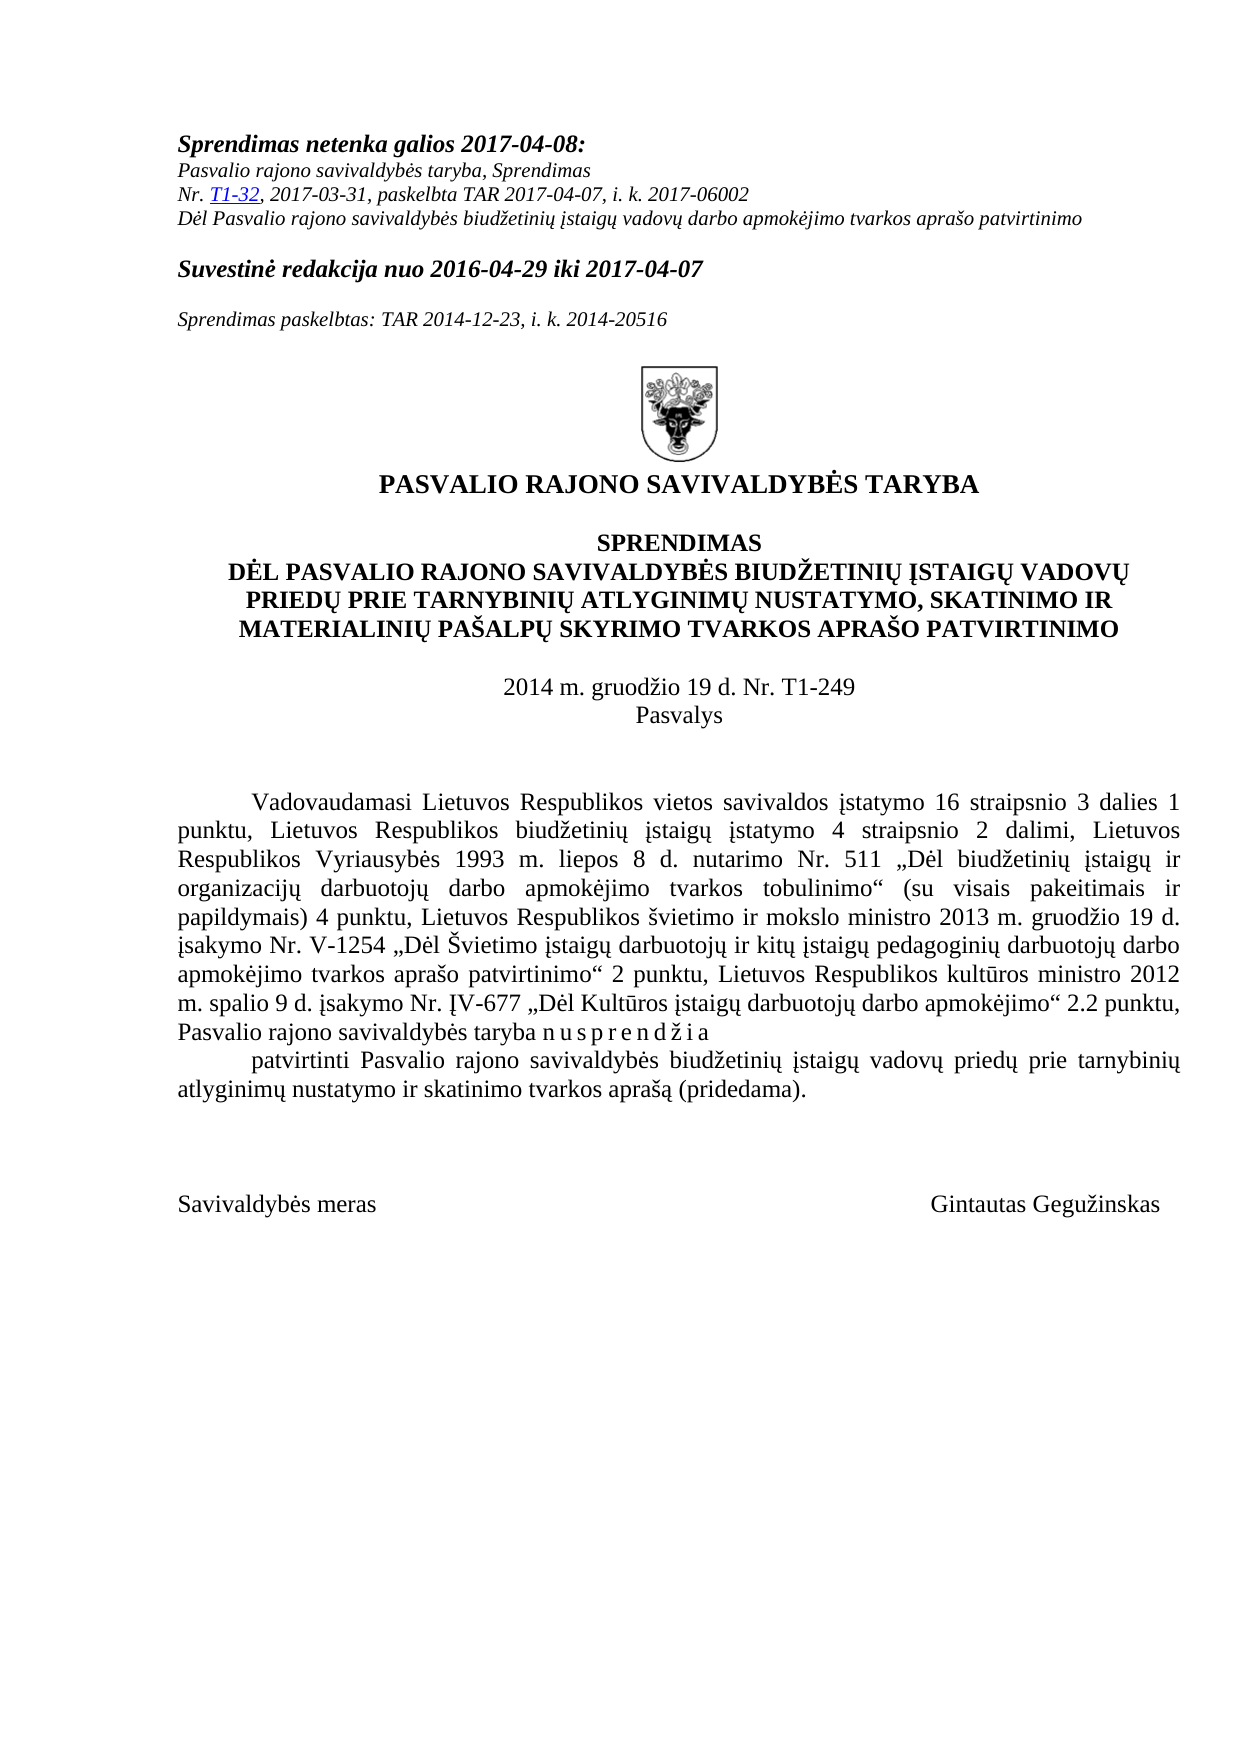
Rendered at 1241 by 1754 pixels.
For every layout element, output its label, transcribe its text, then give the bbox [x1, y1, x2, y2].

text Sprendimas paskelbtas: TAR 2014-12-23, i. k. 2014-20516 [177, 307, 1181, 331]
text Suvestinė redakcija nuo 2016-04-29 iki 2017-04-07 [177, 254, 1181, 283]
text Dėl pasvalio rajono savivaldybės biudžetinių įstaigų vadovų priedų prie tarnybinių atlyginimų nustatymo, skatinimo ir materialinių pašalpų skyrimo tvarkos APRAŠO patvirtinimo [177, 557, 1181, 643]
text Nr. T1-32, 2017-03-31, paskelbta TAR 2017-04-07, i. k. 2017-06002 [177, 182, 1181, 206]
text patvirtinti Pasvalio rajono savivaldybės biudžetinių įstaigų vadovų priedų prie tarnybinių atlyginimų nustatymo ir skatinimo tvarkos aprašą (pridedama). [177, 1046, 1181, 1103]
text Pasvalio rajono savivaldybės taryba, Sprendimas [177, 158, 1181, 182]
text sprendimas [177, 528, 1181, 557]
text Vadovaudamasi Lietuvos Respublikos vietos savivaldos įstatymo 16 straipsnio 3 dalies 1 punktu, Lietuvos Respublikos biudžetinių įstaigų įstatymo 4 straipsnio 2 dalimi, Lietuvos Respublikos Vyriausybės 1993 m. liepos 8 d. nutarimo Nr. 511 „Dėl biudžetinių įstaigų ir organizacijų darbuotojų darbo apmokėjimo tvarkos tobulinimo“ (su visais pakeitimais ir papildymais) 4 punktu, Lietuvos Respublikos švietimo ir mokslo ministro 2013 m. gruodžio 19 d. įsakymo Nr. V-1254 „Dėl Švietimo įstaigų darbuotojų ir kitų įstaigų pedagoginių darbuotojų darbo apmokėjimo tvarkos aprašo patvirtinimo“ 2 punktu, Lietuvos Respublikos kultūros ministro 2012 m. spalio 9 d. įsakymo Nr. ĮV-677 „Dėl Kultūros įstaigų darbuotojų darbo apmokėjimo“ 2.2 punktu, Pasvalio rajono savivaldybės taryba nusprendžia [177, 787, 1181, 1046]
text Pasvalys [177, 701, 1181, 729]
text Savivaldybės meras Gintautas Gegužinskas [177, 1189, 1181, 1218]
text 2014 m. gruodžio 19 d. Nr. T1-249 [177, 672, 1181, 701]
text Pasvalio rajono savivaldybės taryba [177, 468, 1181, 499]
text Sprendimas netenka galios 2017-04-08: [177, 129, 1181, 158]
text Dėl Pasvalio rajono savivaldybės biudžetinių įstaigų vadovų darbo apmokėjimo tvarkos aprašo patvirtinimo [177, 206, 1181, 230]
